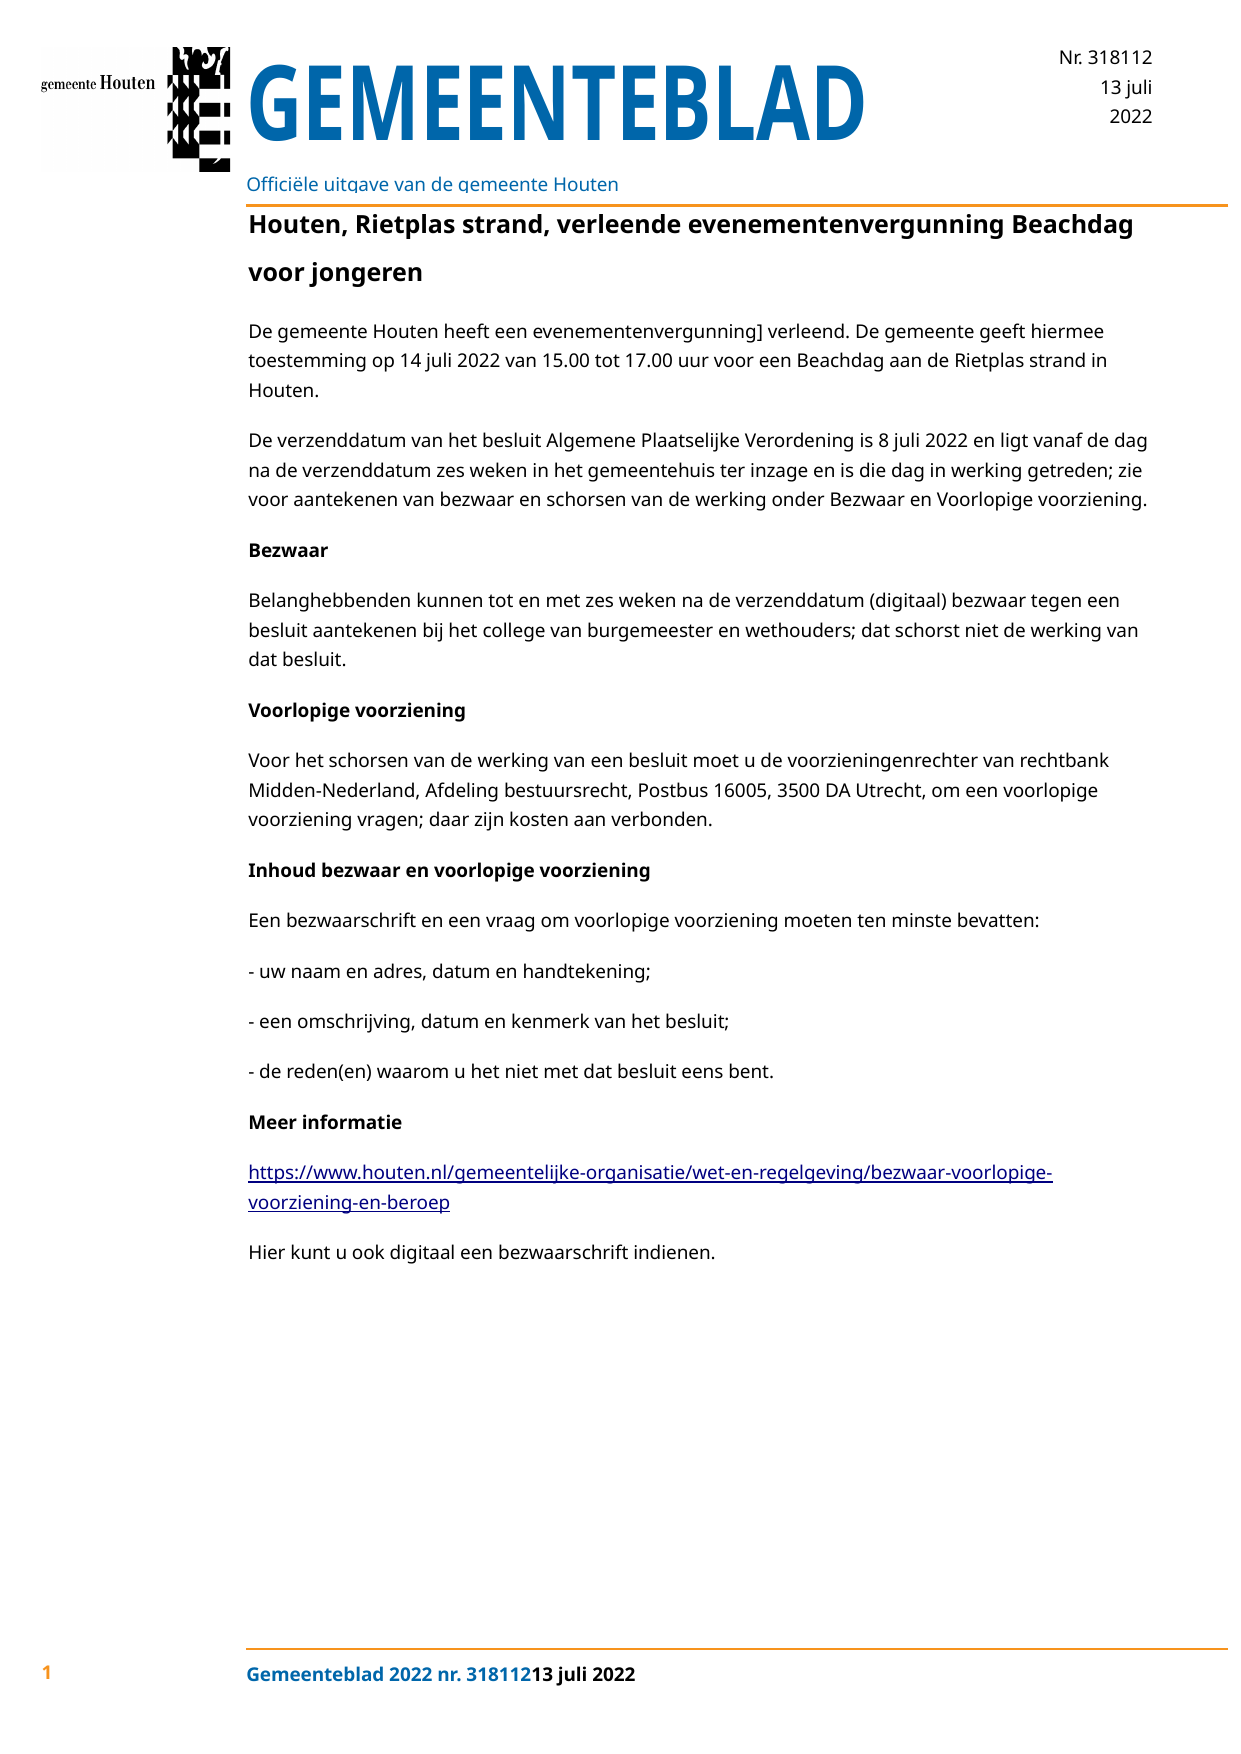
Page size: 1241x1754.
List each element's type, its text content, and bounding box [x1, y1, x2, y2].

text Belanghebbenden kunnen tot en met zes weken na de verzenddatum (digitaal) bezwaar tegen een besluit aantekenen bij het college van burgemeester en wethouders; dat schorst niet de werking van dat besluit. [248, 587, 1152, 672]
text Bezwaar [248, 537, 1152, 563]
text Voor het schorsen van de werking van een besluit moet u de voorzieningenrechter van rechtbank Midden-Nederland, Afdeling bestuursrecht, Postbus 16005, 3500 DA Utrecht, om een voorlopige voorziening vragen; daar zijn kosten aan verbonden. [248, 747, 1152, 832]
text - een omschrijving, datum en kenmerk van het besluit; [248, 1008, 1152, 1034]
text De verzenddatum van het besluit Algemene Plaatselijke Verordening is 8 juli 2022 en ligt vanaf de dag na de verzenddatum zes weken in het gemeentehuis ter inzage en is die dag in werking getreden; zie voor aantekenen van bezwaar en schorsen van de werking onder Bezwaar en Voorlopige voorziening. [248, 427, 1152, 512]
text De gemeente Houten heeft een evenementenvergunning] verleend. De gemeente geeft hiermee toestemming op 14 juli 2022 van 15.00 tot 17.00 uur voor een Beachdag aan de Rietplas strand in Houten. [248, 318, 1152, 403]
text - uw naam en adres, datum en handtekening; [248, 958, 1152, 984]
text Voorlopige voorziening [248, 697, 1152, 723]
text https://www.houten.nl/gemeentelijke-organisatie/wet-en-regelgeving/bezwaar-voorlopige-voorziening-en-beroep [248, 1159, 1152, 1215]
picture [41, 47, 231, 172]
text Inhoud bezwaar en voorlopige voorziening [248, 857, 1152, 883]
text Hier kunt u ook digitaal een bezwaarschrift indienen. [248, 1239, 1152, 1265]
text Houten, Rietplas strand, verleende evenementenvergunning Beachdag voor jongeren [248, 207, 1152, 288]
text Een bezwaarschrift en een vraag om voorlopige voorziening moeten ten minste bevatten: [248, 907, 1152, 933]
text Meer informatie [248, 1109, 1152, 1135]
text - de reden(en) waarom u het niet met dat besluit eens bent. [248, 1059, 1152, 1084]
